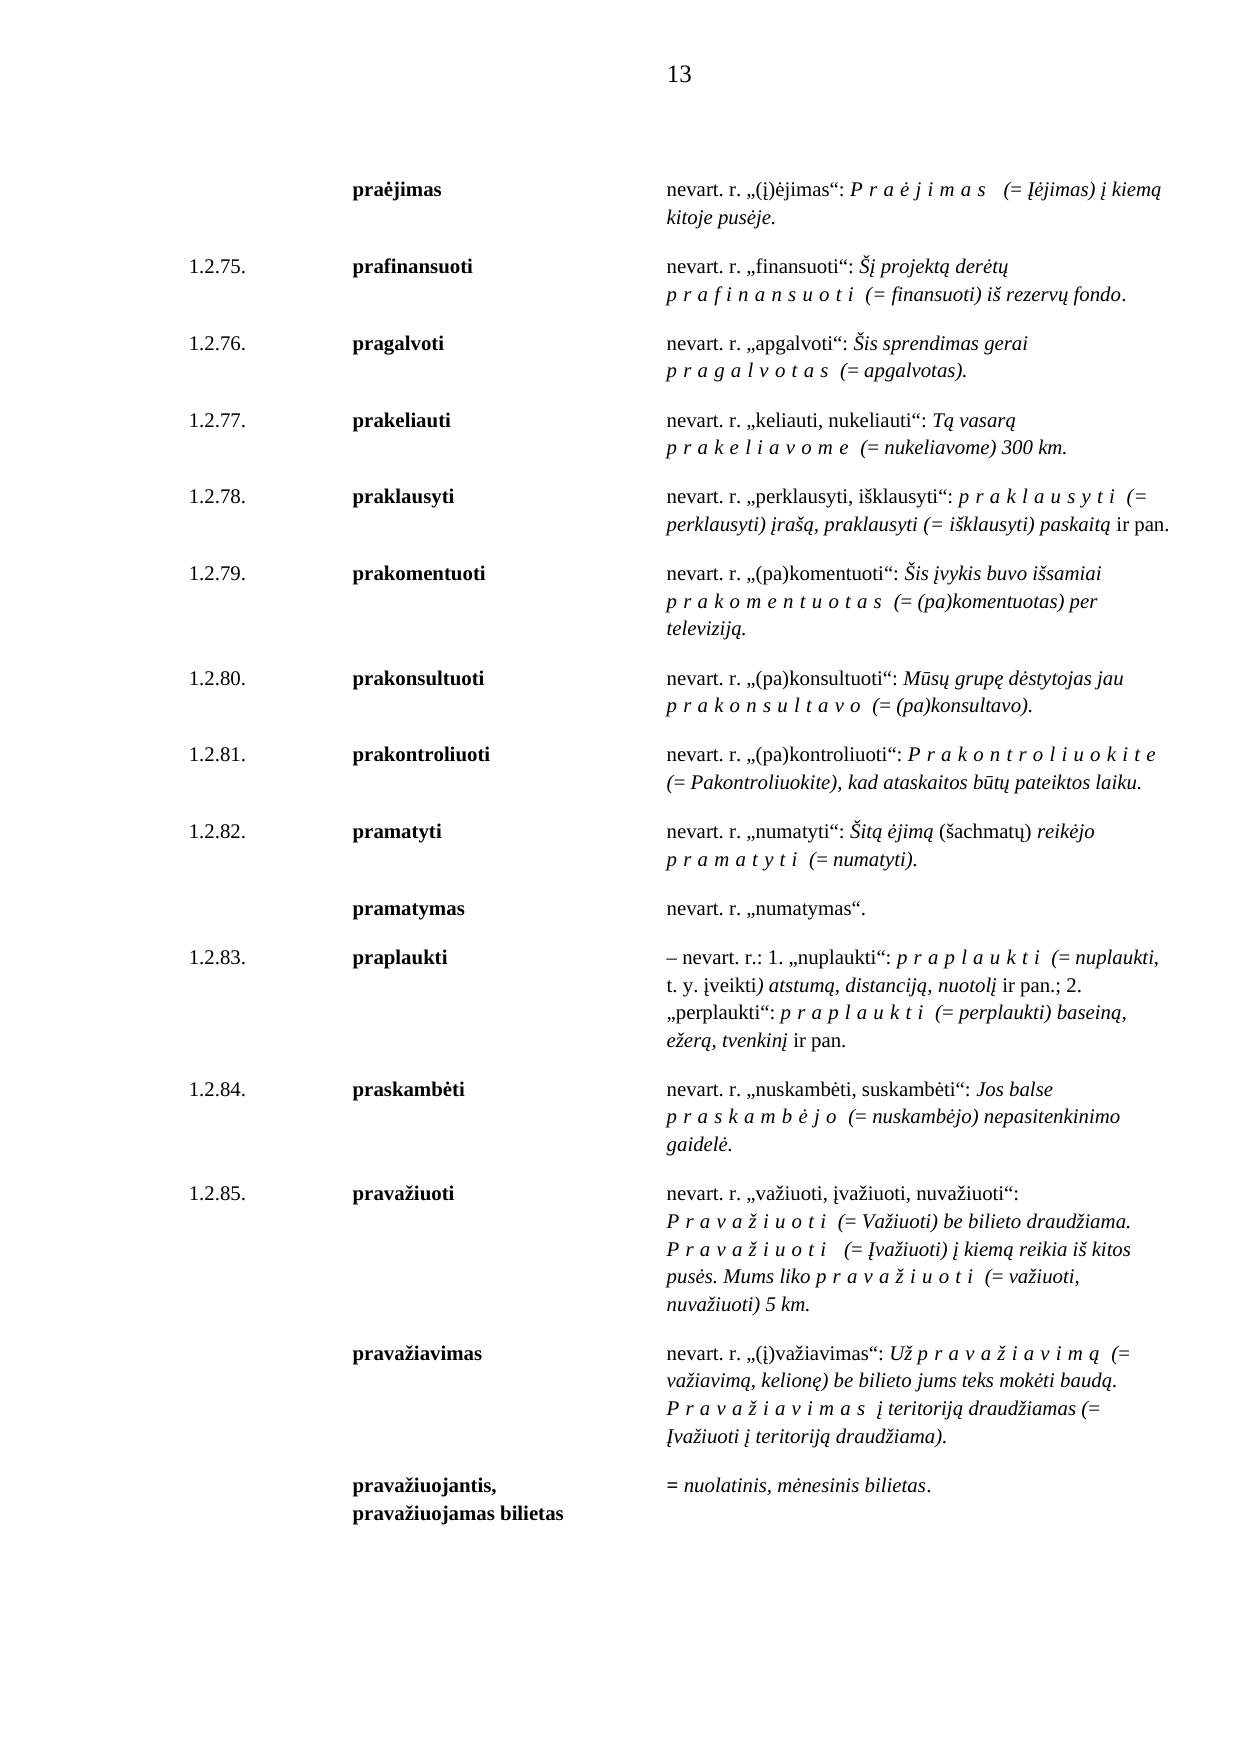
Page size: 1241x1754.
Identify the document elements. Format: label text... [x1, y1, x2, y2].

table_cell prafinansuoti [341, 254, 655, 331]
table_cell nevart. r. „(į)važiavimas“: Už pravažiavimą (= važiavimą, kelionę) be bilieto jums teks mokėti baudą. Pravažiavimas į teritoriją draudžiamas (= Įvažiuoti į teritoriją draudžiama). [655, 1341, 1181, 1473]
table_cell nevart. r. „(į)ėjimas“: Praėjimas (= Įėjimas) į kiemą kitoje pusėje. [655, 177, 1181, 254]
table_cell praskambėti [341, 1077, 655, 1181]
table_cell [177, 896, 341, 945]
table_cell prakontroliuoti [341, 742, 655, 819]
table_cell nevart. r. „(pa)komentuoti“: Šis įvykis buvo išsamiai prakomentuotas (= (pa)komentuotas) per televiziją. [655, 561, 1181, 665]
table_cell nevart. r. „numatymas“. [655, 896, 1181, 945]
table_cell – nevart. r.: 1. „nuplaukti“: praplaukti (= nuplaukti, t. y. įveikti) atstumą, distanciją, nuotolį ir pan.; 2. „perplaukti“: praplaukti (= perplaukti) baseiną, ežerą, tvenkinį ir pan. [655, 945, 1181, 1077]
table_cell praklausyti [341, 484, 655, 561]
table_cell pramatyti [341, 819, 655, 896]
table_cell nevart. r. „(pa)konsultuoti“: Mūsų grupę dėstytojas jau prakonsultavo (= (pa)konsultavo). [655, 665, 1181, 742]
table_cell prakonsultuoti [341, 665, 655, 742]
table_cell pravažiuoti [341, 1181, 655, 1341]
table_cell nevart. r. „(pa)kontroliuoti“: Prakontroliuokite (= Pakontroliuokite), kad ataskaitos būtų pateiktos laiku. [655, 742, 1181, 819]
table_cell nevart. r. „keliauti, nukeliauti“: Tą vasarą prakeliavome (= nukeliavome) 300 km. [655, 408, 1181, 484]
table_cell 1.2.81. [177, 742, 341, 819]
table_cell [177, 1473, 341, 1549]
table_cell 1.2.83. [177, 945, 341, 1077]
table_cell prakomentuoti [341, 561, 655, 665]
table_cell praplaukti [341, 945, 655, 1077]
table_cell 1.2.78. [177, 484, 341, 561]
table_cell 1.2.82. [177, 819, 341, 896]
table_cell nevart. r. „apgalvoti“: Šis sprendimas gerai pragalvotas (= apgalvotas). [655, 331, 1181, 407]
table_cell prakeliauti [341, 408, 655, 484]
table_cell pravažiuojantis, pravažiuojamas bilietas [341, 1473, 655, 1549]
table_cell 1.2.84. [177, 1077, 341, 1181]
table_cell 1.2.80. [177, 665, 341, 742]
table_cell = nuolatinis, mėnesinis bilietas. [655, 1473, 1181, 1549]
table_cell 1.2.75. [177, 254, 341, 331]
table_cell pragalvoti [341, 331, 655, 407]
table_cell [177, 177, 341, 254]
table_cell pravažiavimas [341, 1341, 655, 1473]
table_cell 1.2.76. [177, 331, 341, 407]
table_cell nevart. r. „numatyti“: Šitą ėjimą (šachmatų) reikėjo pramatyti (= numatyti). [655, 819, 1181, 896]
table_cell 1.2.77. [177, 408, 341, 484]
table_cell nevart. r. „finansuoti“: Šį projektą derėtų prafinansuoti (= finansuoti) iš rezervų fondo. [655, 254, 1181, 331]
table_cell pramatymas [341, 896, 655, 945]
table_cell 1.2.85. [177, 1181, 341, 1341]
table_cell praėjimas [341, 177, 655, 254]
table_cell nevart. r. „nuskambėti, suskambėti“: Jos balse praskambėjo (= nuskambėjo) nepasitenkinimo gaidelė. [655, 1077, 1181, 1181]
table_cell nevart. r. „perklausyti, išklausyti“: praklausyti (= perklausyti) įrašą, praklausyti (= išklausyti) paskaitą ir pan. [655, 484, 1181, 561]
table_cell 1.2.79. [177, 561, 341, 665]
table_cell nevart. r. „važiuoti, įvažiuoti, nuvažiuoti“: Pravažiuoti (= Važiuoti) be bilieto draudžiama. Pravažiuoti (= Įvažiuoti) į kiemą reikia iš kitos pusės. Mums liko pravažiuoti (= važiuoti, nuvažiuoti) 5 km. [655, 1181, 1181, 1341]
table_cell [177, 1341, 341, 1473]
